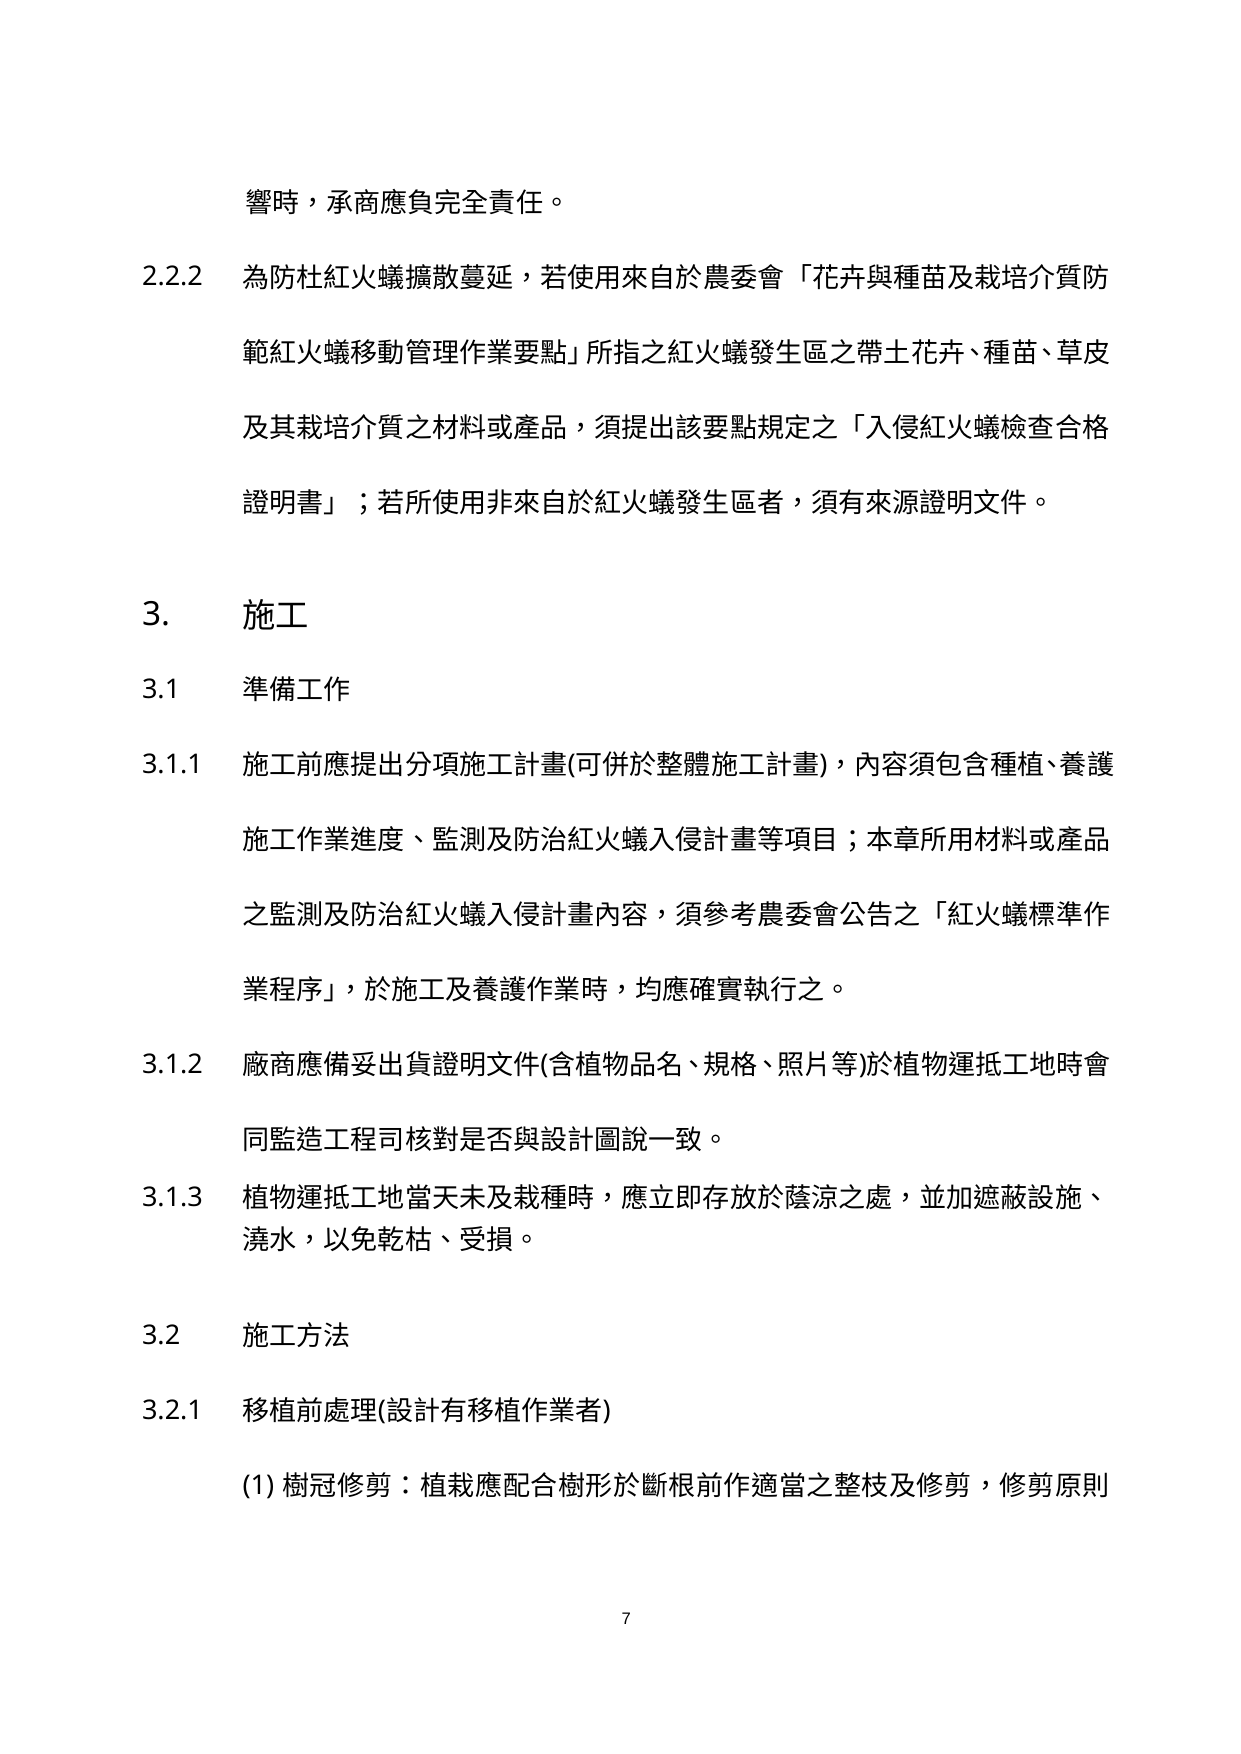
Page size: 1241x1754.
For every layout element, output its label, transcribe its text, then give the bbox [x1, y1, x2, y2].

text 3.1 準備工作 [142, 650, 1110, 725]
text (1) 樹冠修剪：植栽應配合樹形於斷根前作適當之整枝及修剪，修剪原則 [242, 1446, 1110, 1521]
text 3.1.2 廠商應備妥出貨證明文件(含植物品名、規格、照片等)於植物運抵工地時會同監造工程司核對是否與設計圖說一致。 [142, 1025, 1110, 1175]
text 響時，承商應負完全責任。 [142, 163, 1110, 238]
text 2.2.2 為防杜紅火蟻擴散蔓延，若使用來自於農委會「花卉與種苗及栽培介質防範紅火蟻移動管理作業要點」所指之紅火蟻發生區之帶土花卉、種苗、草皮及其栽培介質之材料或產品，須提出該要點規定之「入侵紅火蟻檢查合格證明書」；若所使用非來自於紅火蟻發生區者，須有來源證明文件。 [142, 238, 1110, 538]
text 3.2.1 移植前處理(設計有移植作業者) [142, 1371, 1110, 1446]
text 3.1.3 植物運抵工地當天未及栽種時，應立即存放於蔭涼之處，並加遮蔽設施、澆水，以免乾枯、受損。 [142, 1175, 1110, 1258]
text 3. 施工 [142, 575, 1110, 650]
text 3.1.1 施工前應提出分項施工計畫(可併於整體施工計畫)，內容須包含種植、養護、施工作業進度、監測及防治紅火蟻入侵計畫等項目；本章所用材料或產品之監測及防治紅火蟻入侵計畫內容，須參考農委會公告之「紅火蟻標準作業程序」，於施工及養護作業時，均應確實執行之。 [142, 725, 1110, 1025]
text 3.2 施工方法 [142, 1296, 1110, 1371]
